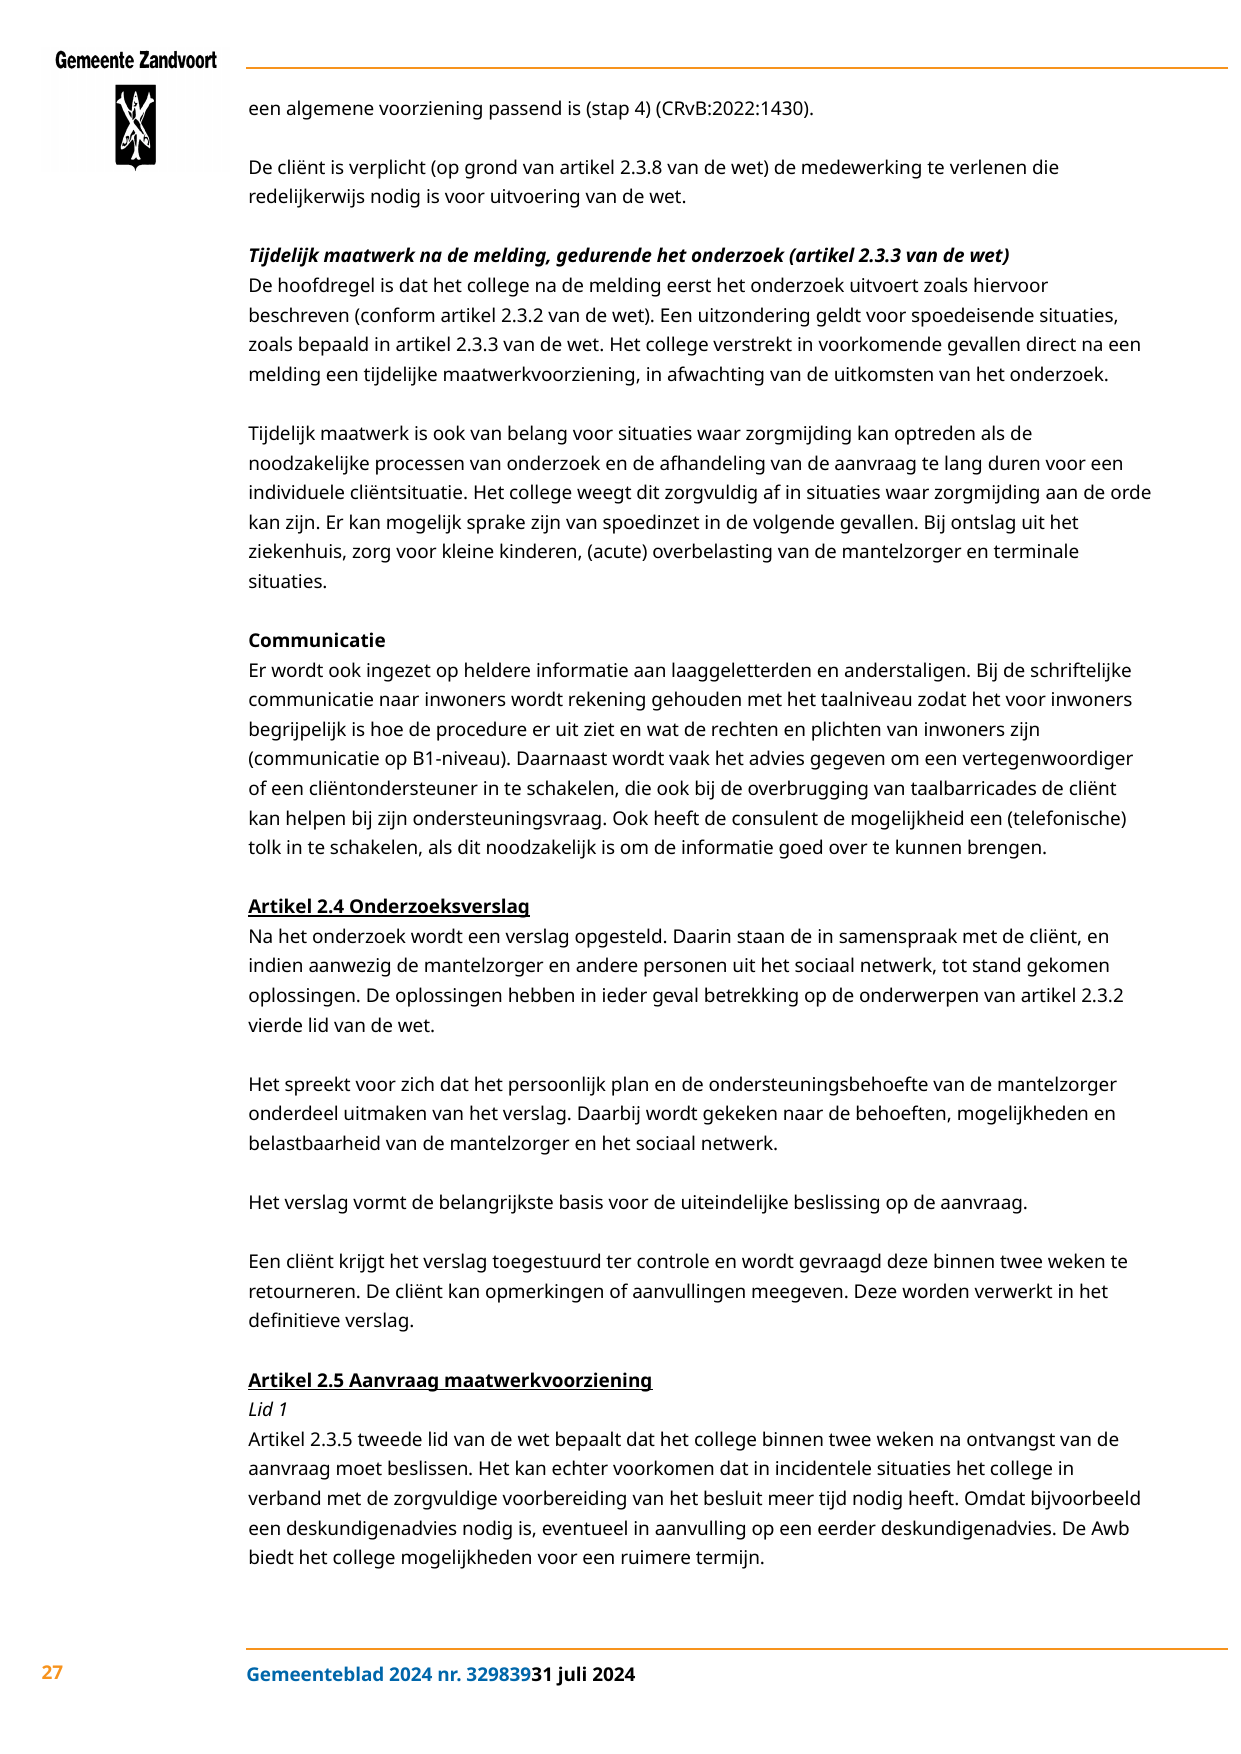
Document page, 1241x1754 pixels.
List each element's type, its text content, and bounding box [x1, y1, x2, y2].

text Artikel 2.3.5 tweede lid van de wet bepaalt dat het college binnen twee weken na ontvangst van de aanvraag moet beslissen. Het kan echter voorkomen dat in incidentele situaties het college in verband met de zorgvuldige voorbereiding van het besluit meer tijd nodig heeft. Omdat bijvoorbeeld een deskundigenadvies nodig is, eventueel in aanvulling op een eerder deskundigenadvies. De Awb biedt het college mogelijkheden voor een ruimere termijn. [248, 1426, 1152, 1570]
text Er wordt ook ingezet op heldere informatie aan laaggeletterden en anderstaligen. Bij de schriftelijke communicatie naar inwoners wordt rekening gehouden met het taalniveau zodat het voor inwoners begrijpelijk is hoe de procedure er uit ziet en wat de rechten en plichten van inwoners zijn (communicatie op B1-niveau). Daarnaast wordt vaak het advies gegeven om een vertegenwoordiger of een cliëntondersteuner in te schakelen, die ook bij de overbrugging van taalbarricades de cliënt kan helpen bij zijn ondersteuningsvraag. Ook heeft de consulent de mogelijkheid een (telefonische) tolk in te schakelen, als dit noodzakelijk is om de informatie goed over te kunnen brengen. [248, 657, 1152, 860]
text Tijdelijk maatwerk na de melding, gedurende het onderzoek (artikel 2.3.3 van de wet) [248, 243, 1152, 268]
text Tijdelijk maatwerk is ook van belang voor situaties waar zorgmijding kan optreden als de noodzakelijke processen van onderzoek en de afhandeling van de aanvraag te lang duren voor een individuele cliëntsituatie. Het college weegt dit zorgvuldig af in situaties waar zorgmijding aan de orde kan zijn. Er kan mogelijk sprake zijn van spoedinzet in de volgende gevallen. Bij ontslag uit het ziekenhuis, zorg voor kleine kinderen, (acute) overbelasting van de mantelzorger en terminale situaties. [248, 420, 1152, 594]
text Artikel 2.5 Aanvraag maatwerkvoorziening [248, 1367, 1152, 1393]
text Communicatie [248, 627, 1152, 653]
text De cliënt is verplicht (op grond van artikel 2.3.8 van de wet) de medewerking te verlenen die redelijkerwijs nodig is voor uitvoering van de wet. [248, 154, 1152, 209]
text Het verslag vormt de belangrijkste basis voor de uiteindelijke beslissing op de aanvraag. [248, 1189, 1152, 1215]
picture [41, 47, 231, 172]
text Een cliënt krijgt het verslag toegestuurd ter controle en wordt gevraagd deze binnen twee weken te retourneren. De cliënt kan opmerkingen of aanvullingen meegeven. Deze worden verwerkt in het definitieve verslag. [248, 1248, 1152, 1333]
text Artikel 2.4 Onderzoeksverslag [248, 893, 1152, 919]
text De hoofdregel is dat het college na de melding eerst het onderzoek uitvoert zoals hiervoor beschreven (conform artikel 2.3.2 van de wet). Een uitzondering geldt voor spoedeisende situaties, zoals bepaald in artikel 2.3.3 van de wet. Het college verstrekt in voorkomende gevallen direct na een melding een tijdelijke maatwerkvoorziening, in afwachting van de uitkomsten van het onderzoek. [248, 272, 1152, 387]
text Lid 1 [248, 1396, 1152, 1422]
text Het spreekt voor zich dat het persoonlijk plan en de ondersteuningsbehoefte van de mantelzorger onderdeel uitmaken van het verslag. Daarbij wordt gekeken naar de behoeften, mogelijkheden en belastbaarheid van de mantelzorger en het sociaal netwerk. [248, 1071, 1152, 1156]
text een algemene voorziening passend is (stap 4) (CRvB:2022:1430). [248, 95, 1152, 121]
text Na het onderzoek wordt een verslag opgesteld. Daarin staan de in samenspraak met de cliënt, en indien aanwezig de mantelzorger en andere personen uit het sociaal netwerk, tot stand gekomen oplossingen. De oplossingen hebben in ieder geval betrekking op de onderwerpen van artikel 2.3.2 vierde lid van de wet. [248, 923, 1152, 1038]
